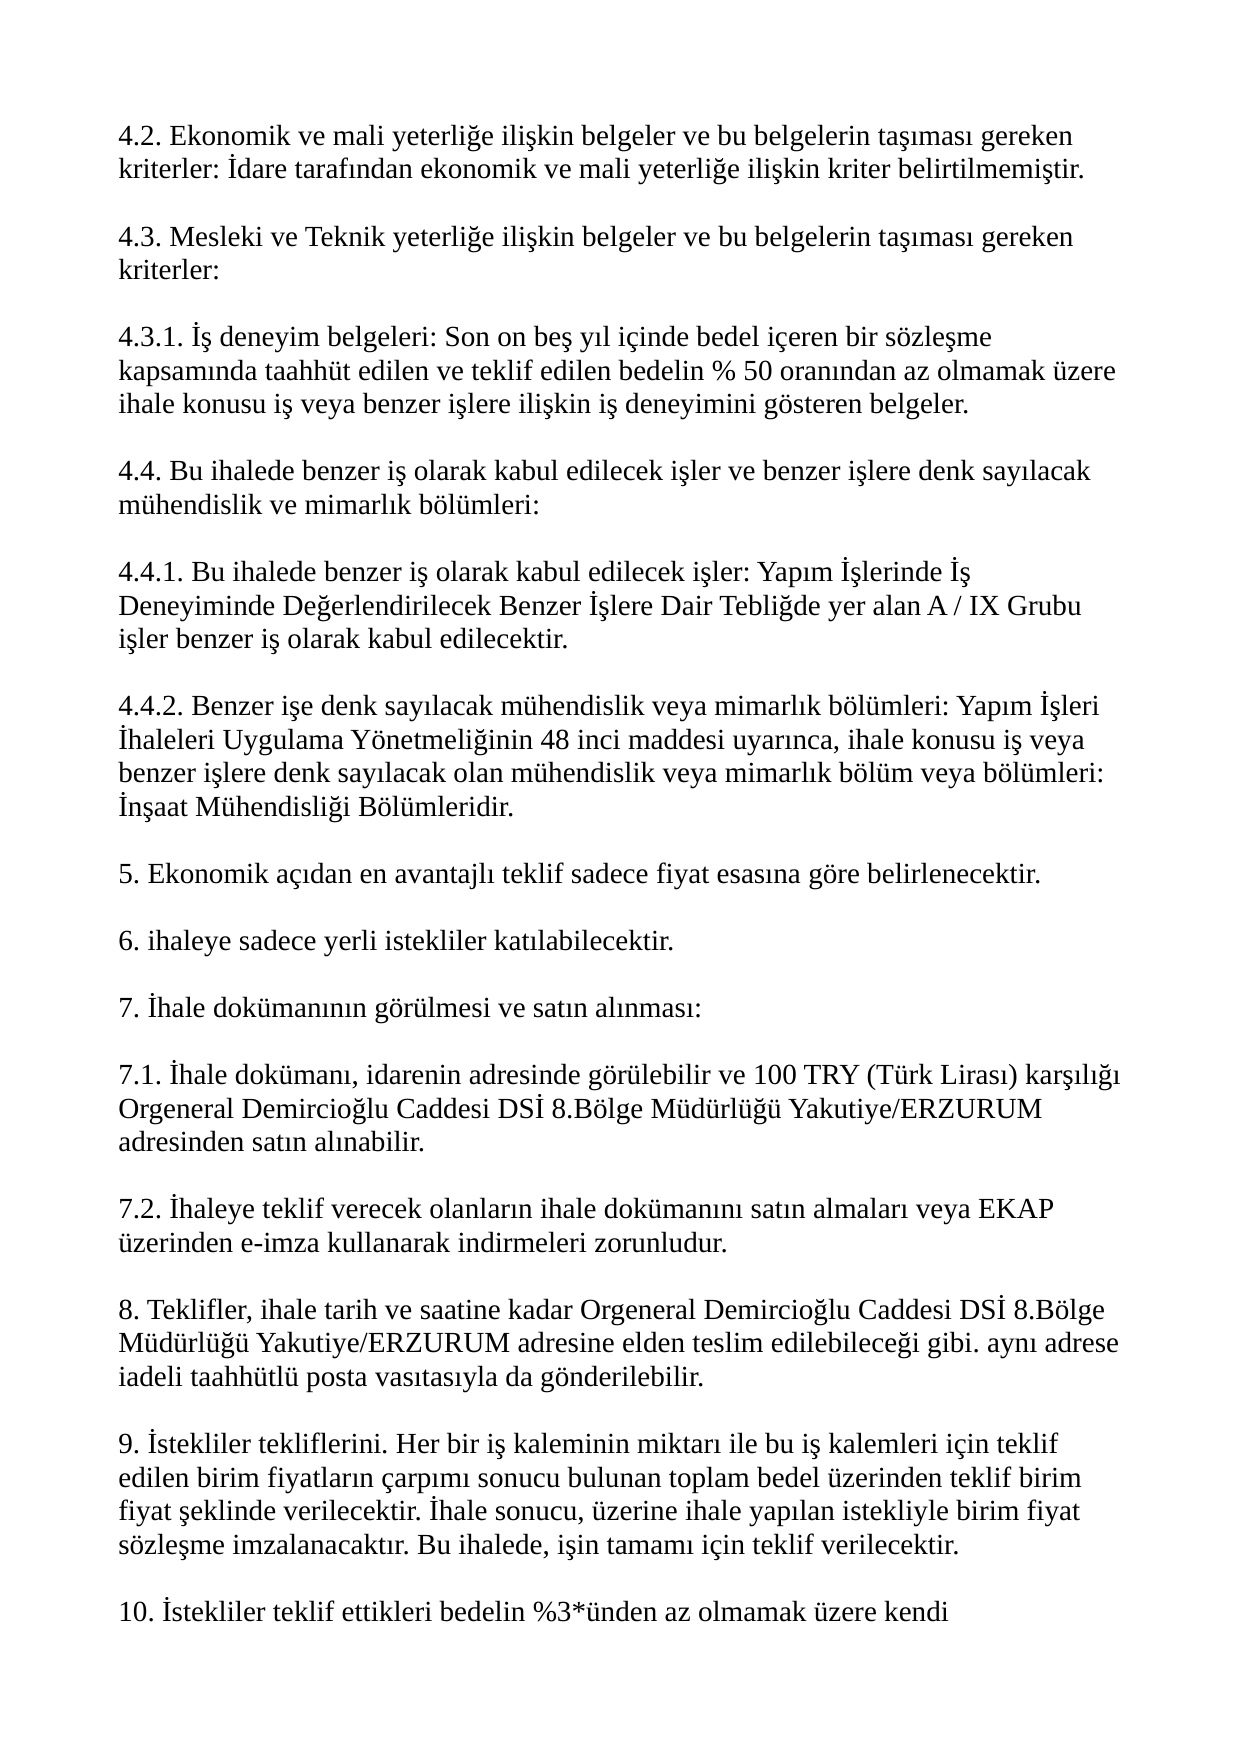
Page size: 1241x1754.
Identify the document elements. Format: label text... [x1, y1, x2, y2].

text 7.1. İhale dokümanı, idarenin adresinde görülebilir ve 100 TRY (Türk Lirası) karşılığı Orgeneral Demircioğlu Caddesi DSİ 8.Bölge Müdürlüğü Yakutiye/ERZURUM adresinden satın alınabilir. [118, 1057, 1122, 1158]
text 9. İstekliler tekliflerini. Her bir iş kaleminin miktarı ile bu iş kalemleri için teklif edilen birim fiyatların çarpımı sonucu bulunan toplam bedel üzerinden teklif birim fiyat şeklinde verilecektir. İhale sonucu, üzerine ihale yapılan istekliyle birim fiyat sözleşme imzalanacaktır. Bu ihalede, işin tamamı için teklif verilecektir. [118, 1426, 1122, 1560]
text 4.4.2. Benzer işe denk sayılacak mühendislik veya mimarlık bölümleri: Yapım İşleri İhaleleri Uygulama Yönetmeliğinin 48 inci maddesi uyarınca, ihale konusu iş veya benzer işlere denk sayılacak olan mühendislik veya mimarlık bölüm veya bölümleri: İnşaat Mühendisliği Bölümleridir. [118, 688, 1122, 822]
text 7. İhale dokümanının görülmesi ve satın alınması: [118, 990, 1122, 1024]
text 4.3. Mesleki ve Teknik yeterliğe ilişkin belgeler ve bu belgelerin taşıması gereken kriterler: [118, 219, 1122, 286]
text 4.3.1. İş deneyim belgeleri: Son on beş yıl içinde bedel içeren bir sözleşme kapsamında taahhüt edilen ve teklif edilen bedelin % 50 oranından az olmamak üzere ihale konusu iş veya benzer işlere ilişkin iş deneyimini gösteren belgeler. [118, 319, 1122, 420]
text 6. ihaleye sadece yerli istekliler katılabilecektir. [118, 923, 1122, 957]
text 4.2. Ekonomik ve mali yeterliğe ilişkin belgeler ve bu belgelerin taşıması gereken kriterler: İdare tarafından ekonomik ve mali yeterliğe ilişkin kriter belirtilmemiştir. [118, 118, 1122, 185]
text 8. Teklifler, ihale tarih ve saatine kadar Orgeneral Demircioğlu Caddesi DSİ 8.Bölge Müdürlüğü Yakutiye/ERZURUM adresine elden teslim edilebileceği gibi. aynı adrese iadeli taahhütlü posta vasıtasıyla da gönderilebilir. [118, 1292, 1122, 1393]
text 4.4.1. Bu ihalede benzer iş olarak kabul edilecek işler: Yapım İşlerinde İş Deneyiminde Değerlendirilecek Benzer İşlere Dair Tebliğde yer alan A / IX Grubu işler benzer iş olarak kabul edilecektir. [118, 554, 1122, 655]
text 4.4. Bu ihalede benzer iş olarak kabul edilecek işler ve benzer işlere denk sayılacak mühendislik ve mimarlık bölümleri: [118, 453, 1122, 521]
text 7.2. İhaleye teklif verecek olanların ihale dokümanını satın almaları veya EKAP üzerinden e-imza kullanarak indirmeleri zorunludur. [118, 1191, 1122, 1258]
text 10. İstekliler teklif ettikleri bedelin %3*ünden az olmamak üzere kendi [118, 1594, 1122, 1627]
text 5. Ekonomik açıdan en avantajlı teklif sadece fiyat esasına göre belirlenecektir. [118, 856, 1122, 889]
